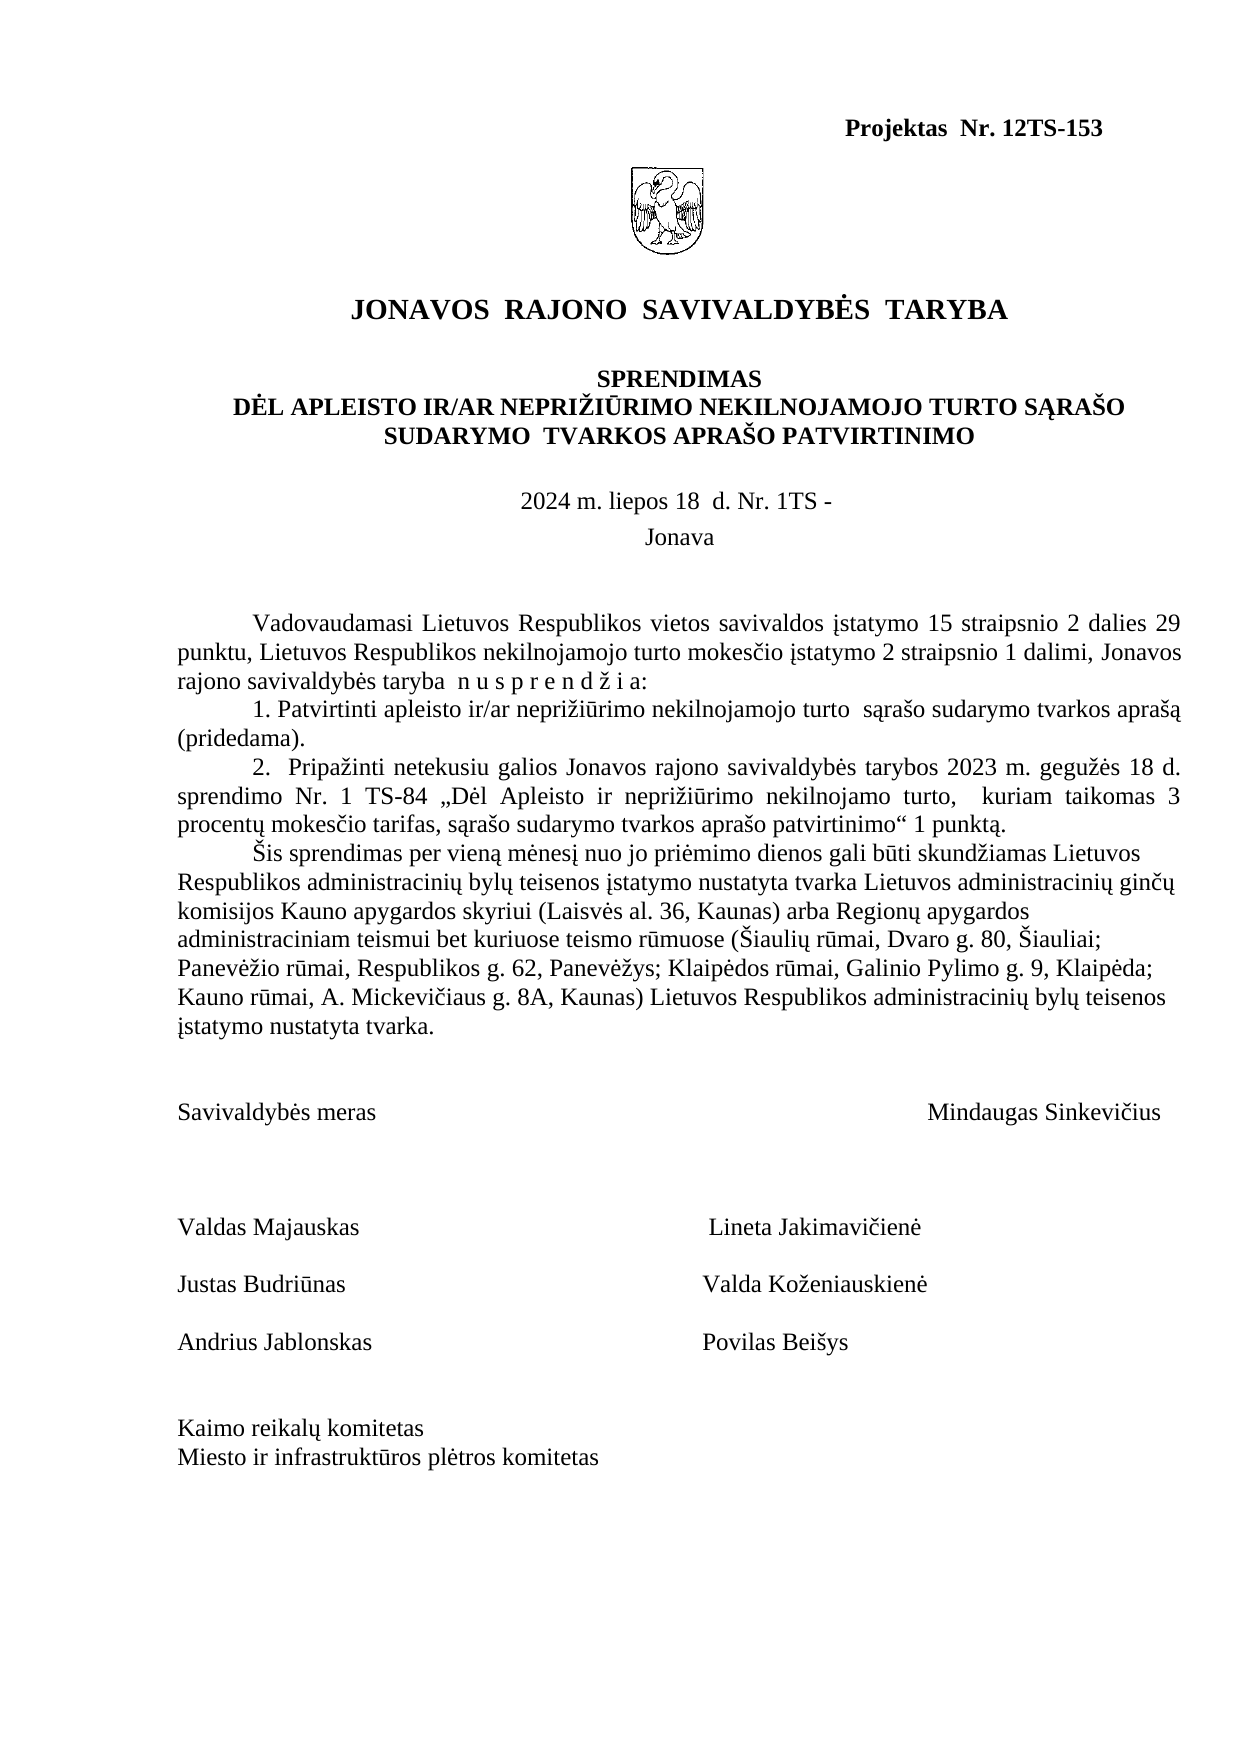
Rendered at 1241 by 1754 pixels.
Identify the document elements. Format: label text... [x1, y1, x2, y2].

table_cell 2024 m. liepos 18 d. Nr. 1TS - [177, 479, 1182, 515]
text Justas Budriūnas Valda Koženiauskienė [177, 1269, 1182, 1298]
text Vadovaudamasi Lietuvos Respublikos vietos savivaldos įstatymo 15 straipsnio 2 dalies 29 punktu, Lietuvos Respublikos nekilnojamojo turto mokesčio įstatymo 2 straipsnio 1 dalimi, Jonavos rajono savivaldybės taryba n u s p r e n d ž i a: [177, 608, 1182, 694]
text 2. Pripažinti netekusiu galios Jonavos rajono savivaldybės tarybos 2023 m. gegužės 18 d. sprendimo Nr. 1 TS-84 „Dėl Apleisto ir neprižiūrimo nekilnojamo turto, kuriam taikomas 3 procentų mokesčio tarifas, sąrašo sudarymo tvarkos aprašo patvirtinimo“ 1 punktą. [177, 752, 1182, 838]
text Valdas Majauskas Lineta Jakimavičienė [177, 1212, 1182, 1241]
text 1. Patvirtinti apleisto ir/ar neprižiūrimo nekilnojamojo turto sąrašo sudarymo tvarkos aprašą (pridedama). [177, 694, 1182, 752]
text Kaimo reikalų komitetas [177, 1413, 1182, 1442]
table_cell SPRENDIMAS [177, 325, 1182, 392]
text Savivaldybės meras Mindaugas Sinkevičius [177, 1097, 1182, 1126]
table_cell Jonava [177, 515, 1182, 551]
text Miesto ir infrastruktūros plėtros komitetas [177, 1442, 1182, 1471]
table_header JONAVOS RAJONO SAVIVALDYBĖS TARYBA [177, 292, 1182, 325]
text Šis sprendimas per vieną mėnesį nuo jo priėmimo dienos gali būti skundžiamas Lietuvos Respublikos administracinių bylų teisenos įstatymo nustatyta tvarka Lietuvos administracinių ginčų komisijos Kauno apygardos skyriui (Laisvės al. 36, Kaunas) arba Regionų apygardos administraciniam teismui bet kuriuose teismo rūmuose (Šiaulių rūmai, Dvaro g. 80, Šiauliai; Panevėžio rūmai, Respublikos g. 62, Panevėžys; Klaipėdos rūmai, Galinio Pylimo g. 9, Klaipėda; Kauno rūmai, A. Mickevičiaus g. 8A, Kaunas) Lietuvos Respublikos administracinių bylų teisenos įstatymo nustatyta tvarka. [177, 838, 1182, 1039]
text Andrius Jablonskas Povilas Beišys [177, 1327, 1182, 1356]
table_cell DĖL APLEISTO IR/AR NEPRIŽIŪRIMO NEKILNOJAMOjo TURTO SĄRAŠO SUDARYMO tvarkos aprašo patvirtinimo [177, 393, 1182, 479]
text Projektas Nr. 12TS-153 [792, 113, 1156, 142]
